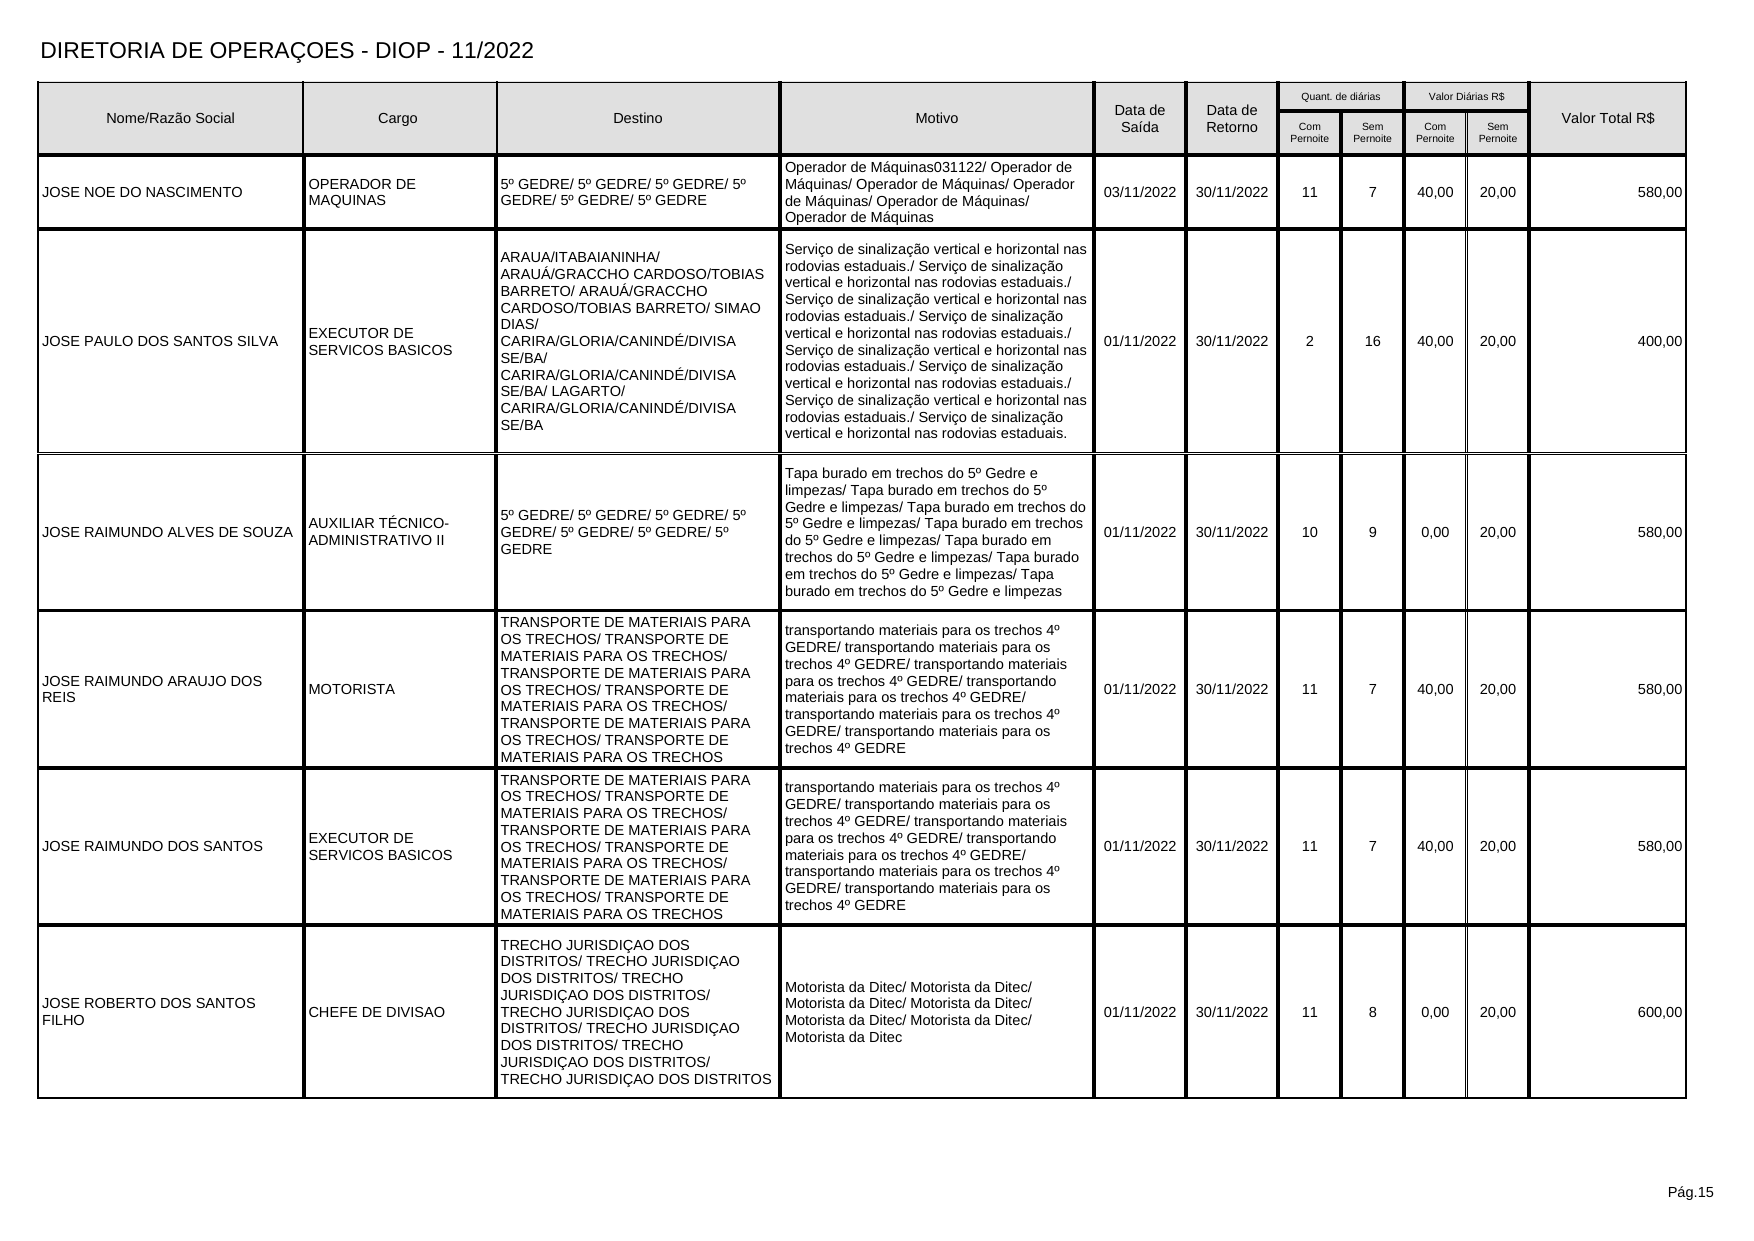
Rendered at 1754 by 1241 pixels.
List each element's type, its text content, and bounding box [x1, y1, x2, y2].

table_cell Motorista da Ditec/ Motorista da Ditec/ Motorista da Ditec/ Motorista da Ditec/ Motorista da Ditec/ Motorista da Ditec/ Motorista da Ditec [782, 927, 1092, 1097]
table_cell 0,00 [1406, 455, 1465, 609]
table_cell 5º GEDRE/ 5º GEDRE/ 5º GEDRE/ 5º GEDRE/ 5º GEDRE/ 5º GEDRE [498, 157, 778, 227]
table_cell Nome/Razão Social [39, 83, 302, 153]
table_cell 5º GEDRE/ 5º GEDRE/ 5º GEDRE/ 5º GEDRE/ 5º GEDRE/ 5º GEDRE/ 5º GEDRE [498, 455, 778, 609]
table_cell 2 [1280, 231, 1339, 452]
table_cell 30/11/2022 [1188, 455, 1276, 609]
table_cell Cargo [304, 83, 496, 153]
table_cell 20,00 [1468, 455, 1527, 609]
table_cell 30/11/2022 [1188, 927, 1276, 1097]
table_cell [37, 67, 1322, 81]
table_cell [37, 1099, 1687, 1184]
table_cell 400,00 [1531, 231, 1685, 452]
table_cell Data de Retorno [1188, 83, 1276, 153]
table_cell [37, 1184, 1573, 1201]
table_cell 580,00 [1531, 612, 1685, 766]
table_cell 01/11/2022 [1096, 770, 1184, 923]
table_cell 20,00 [1468, 157, 1527, 227]
table_cell TRANSPORTE DE MATERIAIS PARA OS TRECHOS/ TRANSPORTE DE MATERIAIS PARA OS TRECHOS/ TRANSPORTE DE MATERIAIS PARA OS TRECHOS/ TRANSPORTE DE MATERIAIS PARA OS TRECHOS/ TRANSPORTE DE MATERIAIS PARA OS TRECHOS/ TRANSPORTE DE MATERIAIS PARA OS TRECHOS [498, 770, 778, 923]
table_cell 7 [1343, 612, 1402, 766]
table_cell 20,00 [1468, 927, 1527, 1097]
table_cell 30/11/2022 [1188, 231, 1276, 452]
table_cell Data de Saída [1096, 83, 1184, 153]
table_cell 03/11/2022 [1096, 157, 1184, 227]
table_cell Destino [498, 83, 778, 153]
table_cell TRANSPORTE DE MATERIAIS PARA OS TRECHOS/ TRANSPORTE DE MATERIAIS PARA OS TRECHOS/ TRANSPORTE DE MATERIAIS PARA OS TRECHOS/ TRANSPORTE DE MATERIAIS PARA OS TRECHOS/ TRANSPORTE DE MATERIAIS PARA OS TRECHOS/ TRANSPORTE DE MATERIAIS PARA OS TRECHOS [498, 612, 778, 766]
table_cell OPERADOR DE MAQUINAS [306, 157, 494, 227]
table_cell 01/11/2022 [1096, 612, 1184, 766]
table_cell 11 [1280, 770, 1339, 923]
table_cell 8 [1343, 927, 1402, 1097]
table_cell 11 [1280, 612, 1339, 766]
table_cell JOSE RAIMUNDO ALVES DE SOUZA [39, 455, 302, 609]
table_cell transportando materiais para os trechos 4º GEDRE/ transportando materiais para os trechos 4º GEDRE/ transportando materiais para os trechos 4º GEDRE/ transportando materiais para os trechos 4º GEDRE/ transportando materiais para os trechos 4º GEDRE/ transportando materiais para os trechos 4º GEDRE [782, 612, 1092, 766]
table_cell JOSE RAIMUNDO DOS SANTOS [39, 770, 302, 923]
table_cell 40,00 [1406, 612, 1465, 766]
table_cell Valor Total R$ [1531, 83, 1685, 153]
table_cell MOTORISTA [306, 612, 494, 766]
table_cell 01/11/2022 [1096, 455, 1184, 609]
table_cell 20,00 [1468, 231, 1527, 452]
table_cell EXECUTOR DE SERVICOS BASICOS [306, 231, 494, 452]
table_cell CHEFE DE DIVISAO [306, 927, 494, 1097]
table_cell AUXILIAR TÉCNICO-ADMINISTRATIVO II [306, 455, 494, 609]
table_cell 40,00 [1406, 770, 1465, 923]
table_cell Valor Diárias R$ [1406, 83, 1527, 109]
table_cell [1322, 37, 1717, 81]
table_cell 01/11/2022 [1096, 927, 1184, 1097]
table_cell 16 [1343, 231, 1402, 452]
table_cell 30/11/2022 [1188, 612, 1276, 766]
table_cell 11 [1280, 157, 1339, 227]
table_cell 580,00 [1531, 455, 1685, 609]
table_cell 30/11/2022 [1188, 157, 1276, 227]
table_cell TRECHO JURISDIÇAO DOS DISTRITOS/ TRECHO JURISDIÇAO DOS DISTRITOS/ TRECHO JURISDIÇAO DOS DISTRITOS/ TRECHO JURISDIÇAO DOS DISTRITOS/ TRECHO JURISDIÇAO DOS DISTRITOS/ TRECHO JURISDIÇAO DOS DISTRITOS/ TRECHO JURISDIÇAO DOS DISTRITOS [498, 927, 778, 1097]
table_cell Sem Pernoite [1343, 113, 1402, 153]
table_cell 580,00 [1531, 770, 1685, 923]
table_cell 600,00 [1531, 927, 1685, 1097]
table_cell Tapa burado em trechos do 5º Gedre e limpezas/ Tapa burado em trechos do 5º Gedre e limpezas/ Tapa burado em trechos do 5º Gedre e limpezas/ Tapa burado em trechos do 5º Gedre e limpezas/ Tapa burado em trechos do 5º Gedre e limpezas/ Tapa burado em trechos do 5º Gedre e limpezas/ Tapa burado em trechos do 5º Gedre e limpezas [782, 455, 1092, 609]
table_cell 20,00 [1468, 770, 1527, 923]
table_cell JOSE ROBERTO DOS SANTOS FILHO [39, 927, 302, 1097]
table_cell Serviço de sinalização vertical e horizontal nas rodovias estaduais./ Serviço de sinalização vertical e horizontal nas rodovias estaduais./ Serviço de sinalização vertical e horizontal nas rodovias estaduais./ Serviço de sinalização vertical e horizontal nas rodovias estaduais./ Serviço de sinalização vertical e horizontal nas rodovias estaduais./ Serviço de sinalização vertical e horizontal nas rodovias estaduais./ Serviço de sinalização vertical e horizontal nas rodovias estaduais./ Serviço de sinalização vertical e horizontal nas rodovias estaduais. [782, 231, 1092, 452]
table_cell 30/11/2022 [1188, 770, 1276, 923]
table_cell 11 [1280, 927, 1339, 1097]
table_cell transportando materiais para os trechos 4º GEDRE/ transportando materiais para os trechos 4º GEDRE/ transportando materiais para os trechos 4º GEDRE/ transportando materiais para os trechos 4º GEDRE/ transportando materiais para os trechos 4º GEDRE/ transportando materiais para os trechos 4º GEDRE [782, 770, 1092, 923]
table_cell EXECUTOR DE SERVICOS BASICOS [306, 770, 494, 923]
table_cell Operador de Máquinas031122/ Operador de Máquinas/ Operador de Máquinas/ Operador de Máquinas/ Operador de Máquinas/ Operador de Máquinas [782, 157, 1092, 227]
table_cell 9 [1343, 455, 1402, 609]
table_cell Com Pernoite [1280, 113, 1339, 153]
table_cell 40,00 [1406, 157, 1465, 227]
table_cell 580,00 [1531, 157, 1685, 227]
table_cell Com Pernoite [1406, 113, 1465, 153]
table_cell ARAUA/ITABAIANINHA/ ARAUÁ/GRACCHO CARDOSO/TOBIAS BARRETO/ ARAUÁ/GRACCHO CARDOSO/TOBIAS BARRETO/ SIMAO DIAS/ CARIRA/GLORIA/CANINDÉ/DIVISA SE/BA/ CARIRA/GLORIA/CANINDÉ/DIVISA SE/BA/ LAGARTO/ CARIRA/GLORIA/CANINDÉ/DIVISA SE/BA [498, 231, 778, 452]
table_cell 20,00 [1468, 612, 1527, 766]
table_cell [1687, 81, 1717, 1184]
table_cell 7 [1343, 770, 1402, 923]
table_cell 0,00 [1406, 927, 1465, 1097]
table_cell JOSE RAIMUNDO ARAUJO DOS REIS [39, 612, 302, 766]
table_cell JOSE PAULO DOS SANTOS SILVA [39, 231, 302, 452]
table_cell 01/11/2022 [1096, 231, 1184, 452]
table_cell JOSE NOE DO NASCIMENTO [39, 157, 302, 227]
table_cell 40,00 [1406, 231, 1465, 452]
table_cell 10 [1280, 455, 1339, 609]
table_cell 7 [1343, 157, 1402, 227]
table_cell Sem Pernoite [1468, 113, 1527, 153]
table_cell DIRETORIA DE OPERAÇOES - DIOP - 11/2022 [37, 37, 1322, 67]
table_cell Quant. de diárias [1280, 83, 1402, 109]
table_cell Pág.15 [1573, 1184, 1717, 1201]
table_cell Motivo [782, 83, 1092, 153]
